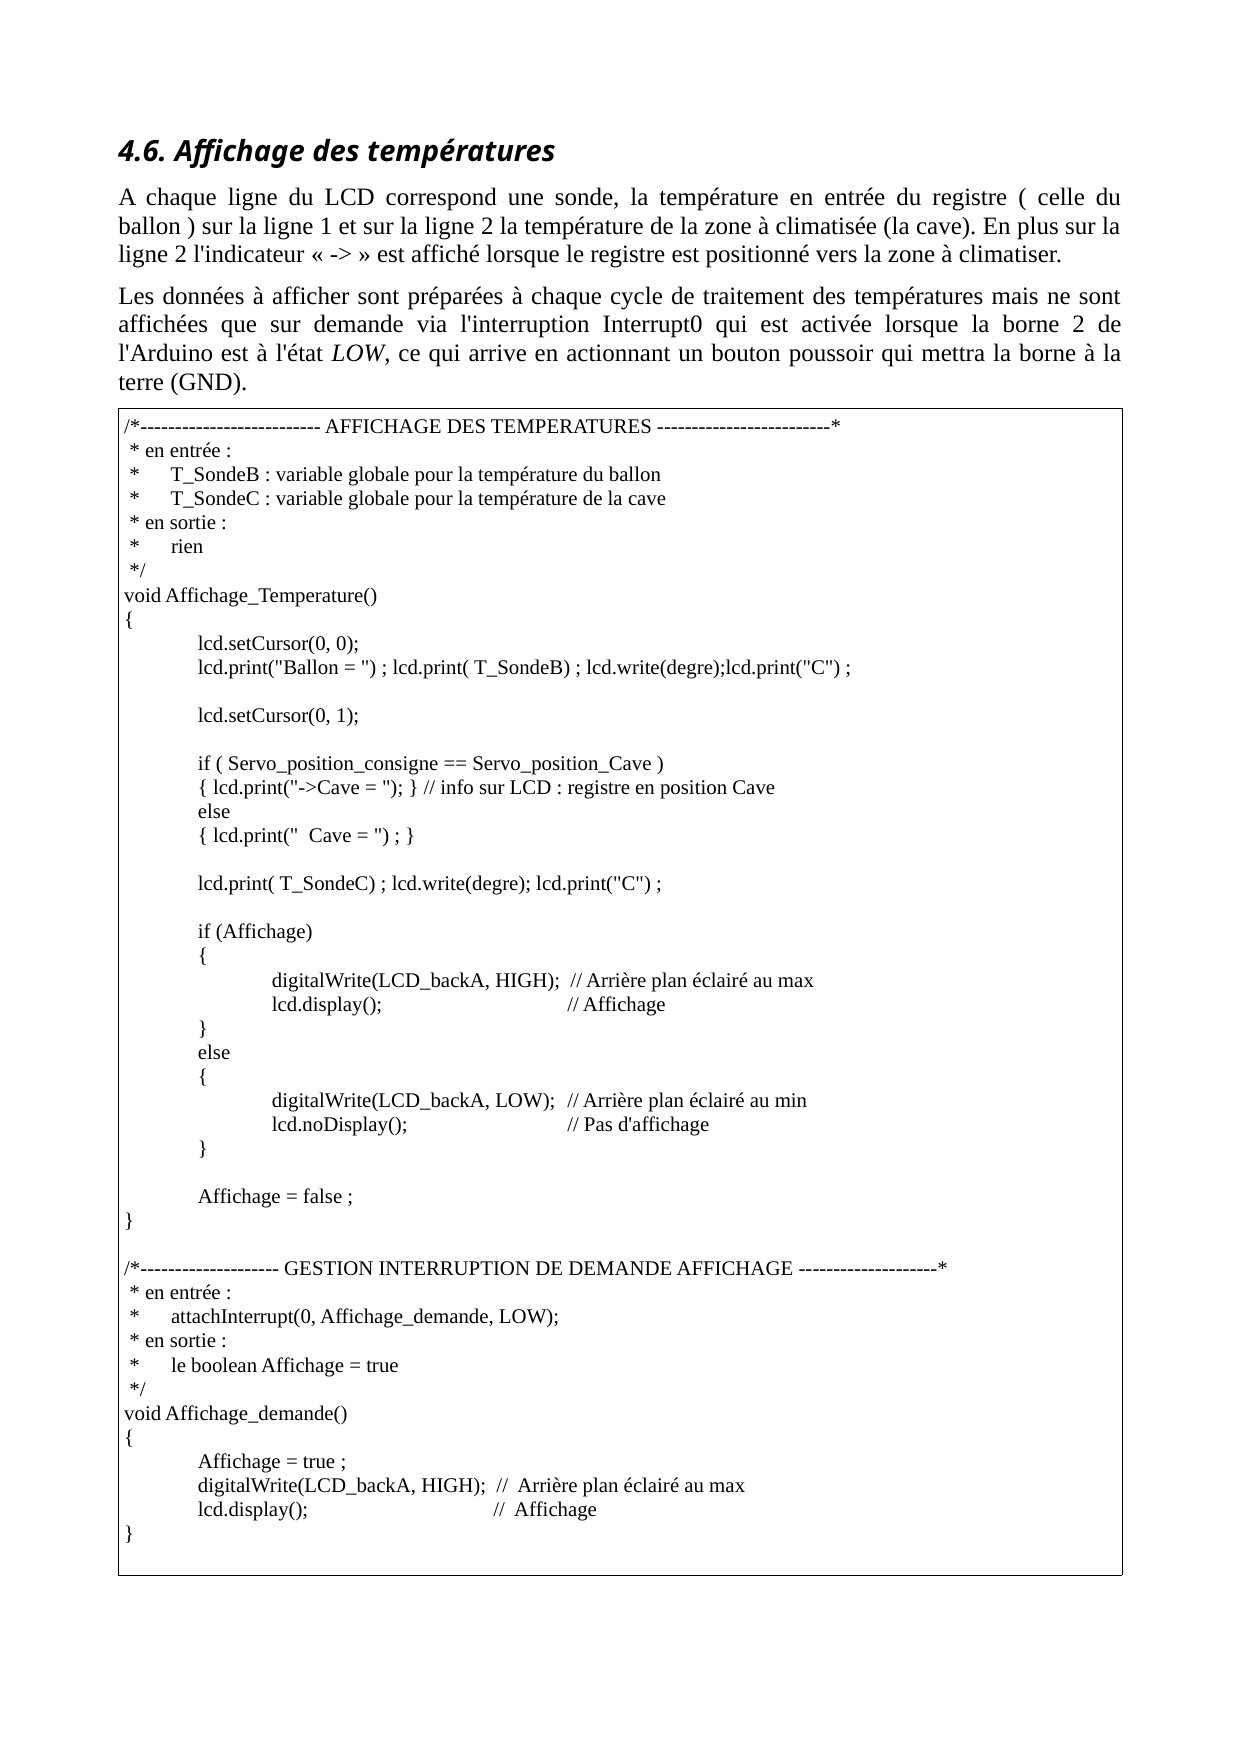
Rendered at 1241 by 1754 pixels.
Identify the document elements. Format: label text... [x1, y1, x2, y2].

text Les données à afficher sont préparées à chaque cycle de traitement des températures mais ne sont affichées que sur demande via l'interruption Interrupt0 qui est activée lorsque la borne 2 de l'Arduino est à l'état LOW, ce qui arrive en actionnant un bouton poussoir qui mettra la borne à la terre (GND). [118, 281, 1122, 396]
table_header /*-------------------------- AFFICHAGE DES TEMPERATURES -------------------------* * en entrée : * T_SondeB : variable globale pour la température du ballon * T_SondeC : variable globale pour la température de la cave * en sortie : * rien */ void Affichage_Temperature() { lcd.setCursor(0, 0); lcd.print("Ballon = ") ; lcd.print( T_SondeB) ; lcd.write(degre);lcd.print("C") ; lcd.setCursor(0, 1); if ( Servo_position_consigne == Servo_position_Cave ) { lcd.print("->Cave = "); } // info sur LCD : registre en position Cave else { lcd.print(" Cave = ") ; } lcd.print( T_SondeC) ; lcd.write(degre); lcd.print("C") ; if (Affichage) { digitalWrite(LCD_backA, HIGH); // Arrière plan éclairé au max lcd.display(); // Affichage } else { digitalWrite(LCD_backA, LOW); // Arrière plan éclairé au min lcd.noDisplay(); // Pas d'affichage } Affichage = false ; } /*-------------------- GESTION INTERRUPTION DE DEMANDE AFFICHAGE --------------------* * en entrée : * attachInterrupt(0, Affichage_demande, LOW); * en sortie : * le boolean Affichage = true */ void Affichage_demande() { Affichage = true ; digitalWrite(LCD_backA, HIGH); // Arrière plan éclairé au max lcd.display(); // Affichage } [119, 409, 1122, 1575]
subtitle Affichage des températures [118, 130, 1122, 169]
text A chaque ligne du LCD correspond une sonde, la température en entrée du registre ( celle du ballon ) sur la ligne 1 et sur la ligne 2 la température de la zone à climatisée (la cave). En plus sur la ligne 2 l'indicateur « -> » est affiché lorsque le registre est positionné vers la zone à climatiser. [118, 182, 1122, 268]
